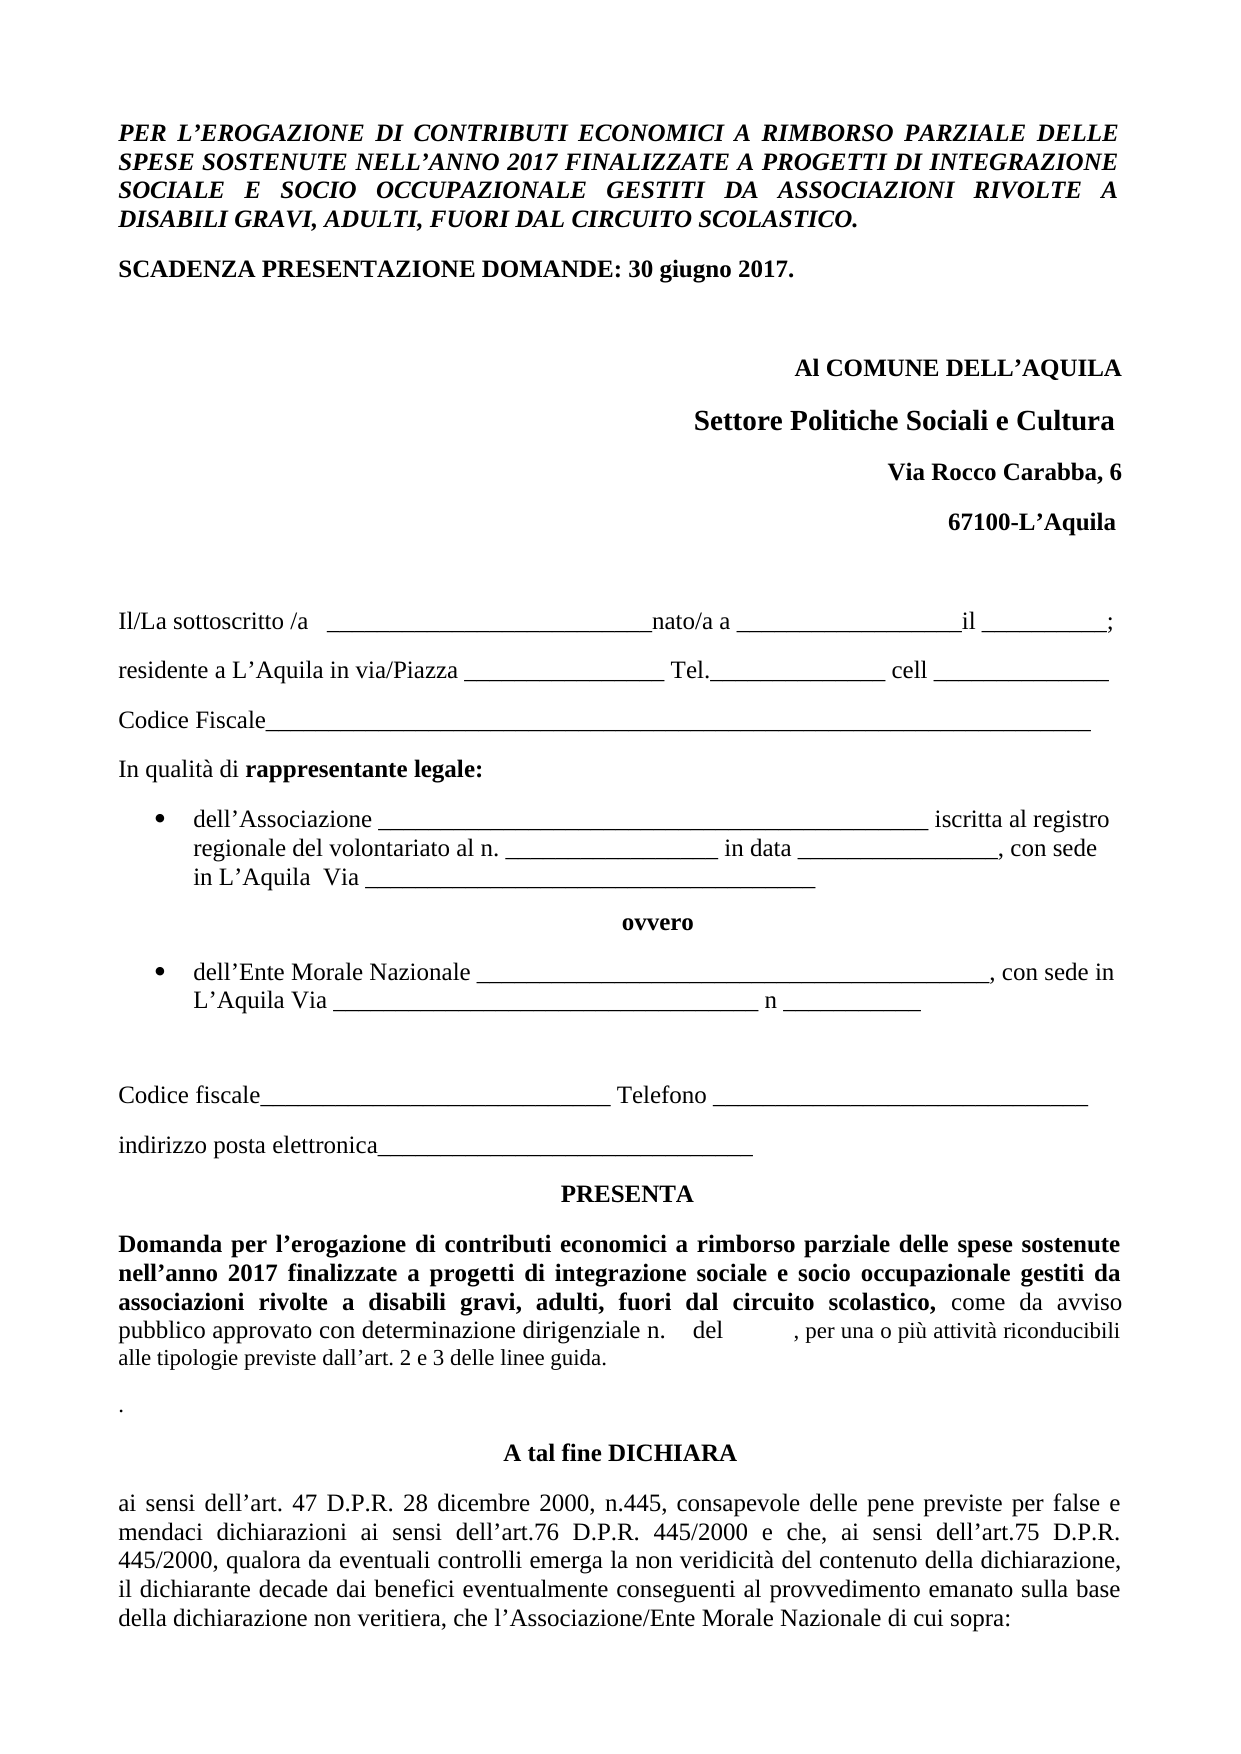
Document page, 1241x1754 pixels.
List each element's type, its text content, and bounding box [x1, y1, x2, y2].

text Al COMUNE DELL’AQUILA [118, 353, 1122, 382]
text ovvero [193, 907, 1122, 936]
text Via Rocco Carabba, 6 [118, 457, 1122, 486]
text SCADENZA PRESENTAZIONE DOMANDE: 30 giugno 2017. [118, 254, 1122, 283]
text Codice fiscale____________________________ Telefono ______________________________ [118, 1080, 1122, 1109]
text PER L’EROGAZIONE DI CONTRIBUTI ECONOMICI A RIMBORSO PARZIALE DELLE SPESE SOSTENUTE NELL’ANNO 2017 FINALIZZATE A PROGETTI DI INTEGRAZIONE SOCIALE E SOCIO OCCUPAZIONALE GESTITI DA ASSOCIAZIONI RIVOLTE A DISABILI GRAVI, ADULTI, FUORI DAL CIRCUITO SCOLASTICO. [118, 118, 1122, 233]
text In qualità di rappresentante legale: [118, 754, 1122, 783]
text A tal fine DICHIARA [118, 1438, 1122, 1467]
text Il/La sottoscritto /a __________________________nato/a a __________________il __________; [118, 606, 1122, 634]
text Settore Politiche Sociali e Cultura [118, 403, 1122, 436]
text PRESENTA [118, 1179, 1122, 1208]
text Domanda per l’erogazione di contributi economici a rimborso parziale delle spese sostenute nell’anno 2017 finalizzate a progetti di integrazione sociale e socio occupazionale gestiti da associazioni rivolte a disabili gravi, adulti, fuori dal circuito scolastico, come da avviso pubblico approvato con determinazione dirigenziale n. del , per una o più attività riconducibili alle tipologie previste dall’art. 2 e 3 delle linee guida. [118, 1229, 1122, 1371]
text ai sensi dell’art. 47 D.P.R. 28 dicembre 2000, n.445, consapevole delle pene previste per false e mendaci dichiarazioni ai sensi dell’art.76 D.P.R. 445/2000 e che, ai sensi dell’art.75 D.P.R. 445/2000, qualora da eventuali controlli emerga la non veridicità del contenuto della dichiarazione, il dichiarante decade dai benefici eventualmente conseguenti al provvedimento emanato sulla base della dichiarazione non veritiera, che l’Associazione/Ente Morale Nazionale di cui sopra: [118, 1488, 1122, 1632]
list dell’Ente Morale Nazionale _________________________________________, con sede in L’Aquila Via __________________________________ n ___________ [156, 957, 1122, 1014]
text residente a L’Aquila in via/Piazza ________________ Tel.______________ cell ______________ [118, 655, 1122, 684]
text Codice Fiscale__________________________________________________________________ [118, 705, 1122, 734]
list dell’Associazione ____________________________________________ iscritta al registro regionale del volontariato al n. _________________ in data ________________, con sede in L’Aquila Via ____________________________________ [156, 804, 1122, 890]
text . [118, 1391, 1122, 1418]
text indirizzo posta elettronica______________________________ [118, 1130, 1122, 1159]
text 67100-L’Aquila [118, 507, 1122, 535]
